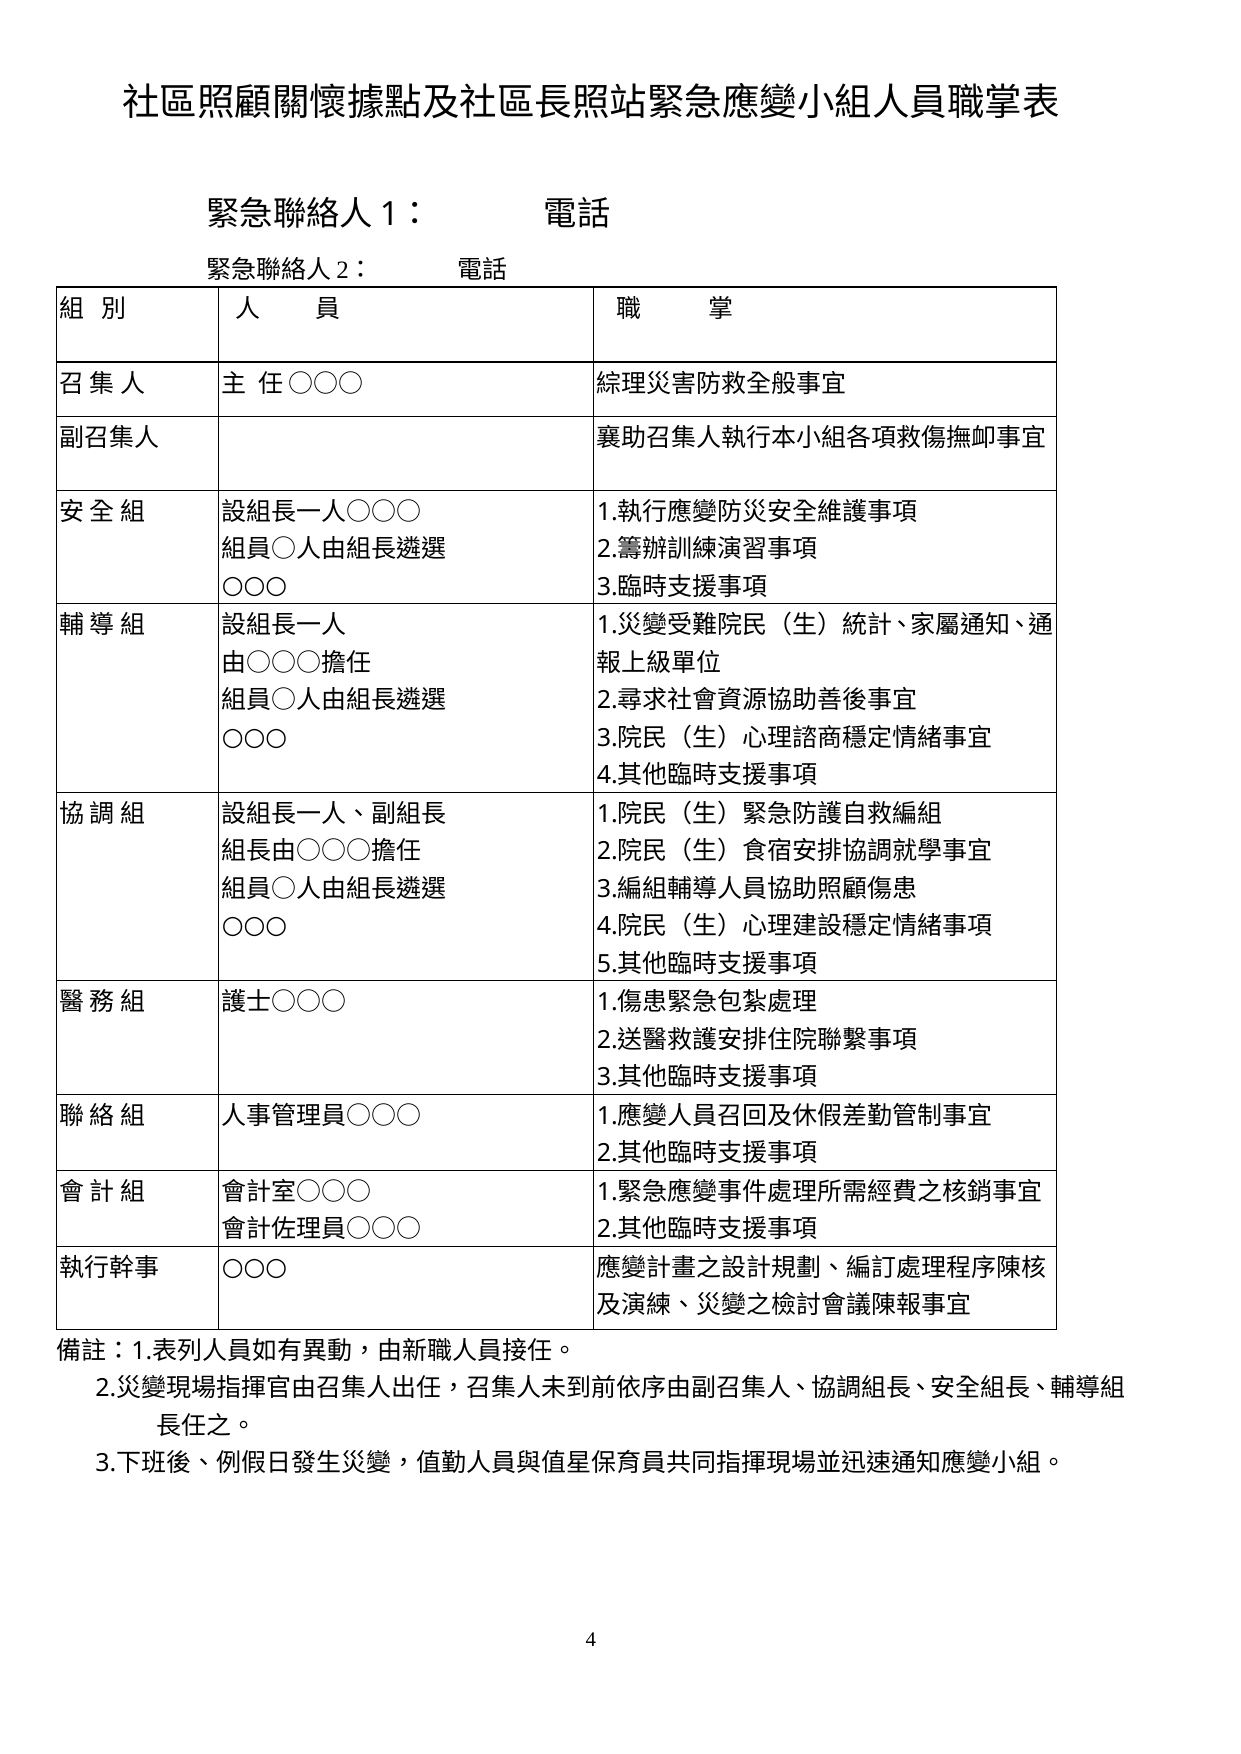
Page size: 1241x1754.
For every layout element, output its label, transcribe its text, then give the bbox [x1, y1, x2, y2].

table_cell 副召集人 [57, 417, 218, 489]
table_cell 聯 絡 組 [57, 1095, 218, 1170]
table_cell 執行幹事 [57, 1247, 218, 1328]
table_cell 1.應變人員召回及休假差勤管制事宜 2.其他臨時支援事項 [594, 1095, 1056, 1170]
table_cell 1.院民（生）緊急防護自救編組 2.院民（生）食宿安排協調就學事宜 3.編組輔導人員協助照顧傷患 4.院民（生）心理建設穩定情緒事項 5.其他臨時支援事項 [594, 793, 1056, 980]
text 社區照顧關懷據點及社區長照站緊急應變小組人員職掌表 [56, 61, 1125, 136]
table_cell 設組長一人○○○ 組員○人由組長遴選 ○○○ [219, 491, 593, 603]
table_cell 會計室○○○ 會計佐理員○○○ [219, 1171, 593, 1246]
text 緊急聯絡人1： 電話 [56, 174, 1125, 249]
table_cell 襄助召集人執行本小組各項救傷撫卹事宜 [594, 417, 1056, 489]
table_cell 會 計 組 [57, 1171, 218, 1246]
table_cell 1.緊急應變事件處理所需經費之核銷事宜 2.其他臨時支援事項 [594, 1171, 1056, 1246]
table_cell 1.執行應變防災安全維護事項 2.籌辦訓練演習事項 3.臨時支援事項 [594, 491, 1056, 603]
text 2.災變現場指揮官由召集人出任，召集人未到前依序由副召集人、協調組長、安全組長、輔導組長任之。 [56, 1367, 1125, 1442]
text 緊急聯絡人2： 電話 [56, 249, 1125, 286]
table_cell 應變計畫之設計規劃、編訂處理程序陳核及演練、災變之檢討會議陳報事宜 [594, 1247, 1056, 1328]
table_cell 安 全 組 [57, 491, 218, 603]
table_cell [219, 417, 593, 489]
text 備註：1.表列人員如有異動，由新職人員接任。 [56, 1329, 1125, 1367]
table_header 職 掌 [594, 288, 1056, 361]
table_cell 設組長一人、副組長 組長由○○○擔任 組員○人由組長遴選 ○○○ [219, 793, 593, 980]
table_cell 1.災變受難院民（生）統計、家屬通知、通報上級單位 2.尋求社會資源協助善後事宜 3.院民（生）心理諮商穩定情緒事宜 4.其他臨時支援事項 [594, 604, 1056, 792]
table_cell ○○○ [219, 1247, 593, 1328]
table_cell 醫 務 組 [57, 981, 218, 1094]
table_header 人 員 [219, 288, 593, 361]
table_cell 主 任 ○○○ [219, 363, 593, 416]
text 3.下班後、例假日發生災變，值勤人員與值星保育員共同指揮現場並迅速通知應變小組。 [56, 1442, 1125, 1479]
table_cell 綜理災害防救全般事宜 [594, 363, 1056, 416]
table_cell 協 調 組 [57, 793, 218, 980]
table_cell 設組長一人 由○○○擔任 組員○人由組長遴選 ○○○ [219, 604, 593, 792]
table_cell 召 集 人 [57, 363, 218, 416]
table_header 組 別 [57, 288, 218, 361]
table_cell 人事管理員○○○ [219, 1095, 593, 1170]
table_cell 護士○○○ [219, 981, 593, 1094]
table_cell 1.傷患緊急包紮處理 2.送醫救護安排住院聯繫事項 3.其他臨時支援事項 [594, 981, 1056, 1094]
table_cell 輔 導 組 [57, 604, 218, 792]
